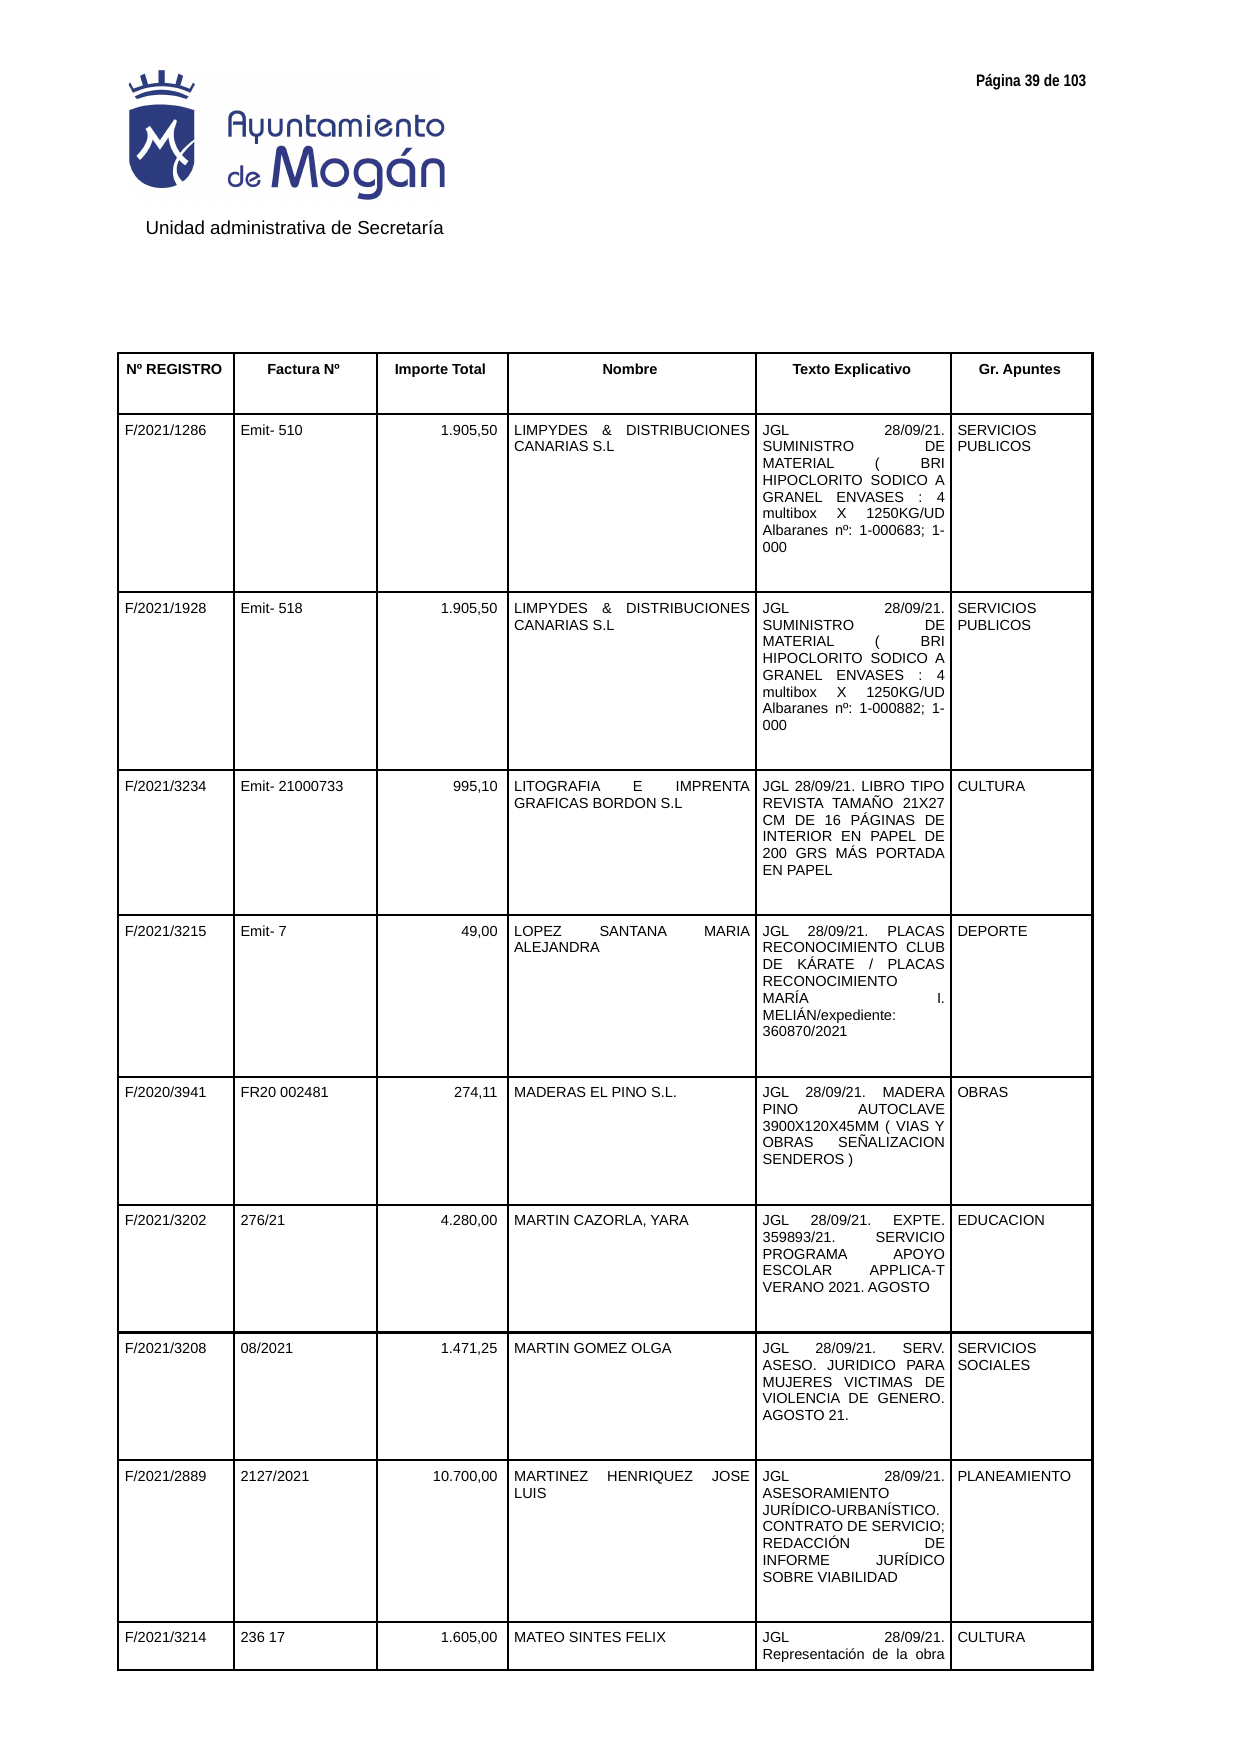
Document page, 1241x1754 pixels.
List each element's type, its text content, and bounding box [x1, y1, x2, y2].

table_cell F/2021/1928 [119, 593, 233, 769]
table_header Gr. Apuntes [952, 354, 1091, 413]
table_header Texto Explicativo [757, 354, 950, 413]
table_cell JGL 28/09/21. MADERA PINO AUTOCLAVE 3900X120X45MM ( VIAS Y OBRAS SEÑALIZACION SENDEROS ) [757, 1078, 950, 1203]
table_cell JGL 28/09/21. EXPTE. 359893/21. SERVICIO PROGRAMA APOYO ESCOLAR APPLICA-T VERANO 2021. AGOSTO [757, 1206, 950, 1331]
table_cell JGL 28/09/21. LIBRO TIPO REVISTA TAMAÑO 21X27 CM DE 16 PÁGINAS DE INTERIOR EN PAPEL DE 200 GRS MÁS PORTADA EN PAPEL [757, 771, 950, 914]
table_cell CULTURA [952, 771, 1091, 914]
table_cell 276/21 [235, 1206, 376, 1331]
table_cell PLANEAMIENTO [952, 1461, 1091, 1621]
picture [128, 70, 445, 206]
table_cell JGL 28/09/21. ASESORAMIENTO JURÍDICO-URBANÍSTICO. CONTRATO DE SERVICIO; REDACCIÓN DE INFORME JURÍDICO SOBRE VIABILIDAD [757, 1461, 950, 1621]
table_header Factura Nº [235, 354, 376, 413]
table_cell CULTURA [952, 1623, 1091, 1669]
table_cell Emit- 510 [235, 415, 376, 591]
table_cell MARTIN GOMEZ OLGA [509, 1334, 755, 1459]
table_cell Emit- 21000733 [235, 771, 376, 914]
table_cell MARTIN CAZORLA, YARA [509, 1206, 755, 1331]
table_cell LIMPYDES & DISTRIBUCIONES CANARIAS S.L [509, 415, 755, 591]
table_cell JGL 28/09/21. SUMINISTRO DE MATERIAL ( BRI HIPOCLORITO SODICO A GRANEL ENVASES : 4 multibox X 1250KG/UD Albaranes nº: 1-000683; 1-000 [757, 415, 950, 591]
table_header Importe Total [378, 354, 507, 413]
table_cell 1.605,00 [378, 1623, 507, 1669]
table_cell MADERAS EL PINO S.L. [509, 1078, 755, 1203]
table_cell JGL 28/09/21. SERV. ASESO. JURIDICO PARA MUJERES VICTIMAS DE VIOLENCIA DE GENERO. AGOSTO 21. [757, 1334, 950, 1459]
table_cell 1.905,50 [378, 415, 507, 591]
table_cell LIMPYDES & DISTRIBUCIONES CANARIAS S.L [509, 593, 755, 769]
table_cell 236 17 [235, 1623, 376, 1669]
table_cell 08/2021 [235, 1334, 376, 1459]
table_cell SERVICIOS PUBLICOS [952, 415, 1091, 591]
table_cell F/2020/3941 [119, 1078, 233, 1203]
table_cell EDUCACION [952, 1206, 1091, 1331]
table_cell MATEO SINTES FELIX [509, 1623, 755, 1669]
table_cell 2127/2021 [235, 1461, 376, 1621]
table_cell DEPORTE [952, 916, 1091, 1076]
table_cell FR20 002481 [235, 1078, 376, 1203]
table_cell F/2021/3215 [119, 916, 233, 1076]
table_header Nombre [509, 354, 755, 413]
table_cell F/2021/2889 [119, 1461, 233, 1621]
table_cell 49,00 [378, 916, 507, 1076]
table_cell SERVICIOS SOCIALES [952, 1334, 1091, 1459]
table_cell F/2021/3202 [119, 1206, 233, 1331]
table_cell 10.700,00 [378, 1461, 507, 1621]
table_cell Emit- 7 [235, 916, 376, 1076]
table_cell F/2021/3208 [119, 1334, 233, 1459]
table_cell 1.905,50 [378, 593, 507, 769]
table_cell 1.471,25 [378, 1334, 507, 1459]
table_cell F/2021/1286 [119, 415, 233, 591]
table_cell JGL 28/09/21. PLACAS RECONOCIMIENTO CLUB DE KÁRATE / PLACAS RECONOCIMIENTO MARÍA I. MELIÁN/expediente: 360870/2021 [757, 916, 950, 1076]
table_cell JGL 28/09/21. Representación de la obra [757, 1623, 950, 1669]
table_cell LOPEZ SANTANA MARIA ALEJANDRA [509, 916, 755, 1076]
table_cell F/2021/3234 [119, 771, 233, 914]
table_cell Emit- 518 [235, 593, 376, 769]
table_cell 995,10 [378, 771, 507, 914]
table_cell LITOGRAFIA E IMPRENTA GRAFICAS BORDON S.L [509, 771, 755, 914]
table_cell F/2021/3214 [119, 1623, 233, 1669]
table_cell SERVICIOS PUBLICOS [952, 593, 1091, 769]
table_header Nº REGISTRO [119, 354, 233, 413]
table_cell OBRAS [952, 1078, 1091, 1203]
table_cell 4.280,00 [378, 1206, 507, 1331]
table_cell 274,11 [378, 1078, 507, 1203]
table_cell JGL 28/09/21. SUMINISTRO DE MATERIAL ( BRI HIPOCLORITO SODICO A GRANEL ENVASES : 4 multibox X 1250KG/UD Albaranes nº: 1-000882; 1-000 [757, 593, 950, 769]
table_cell MARTINEZ HENRIQUEZ JOSE LUIS [509, 1461, 755, 1621]
